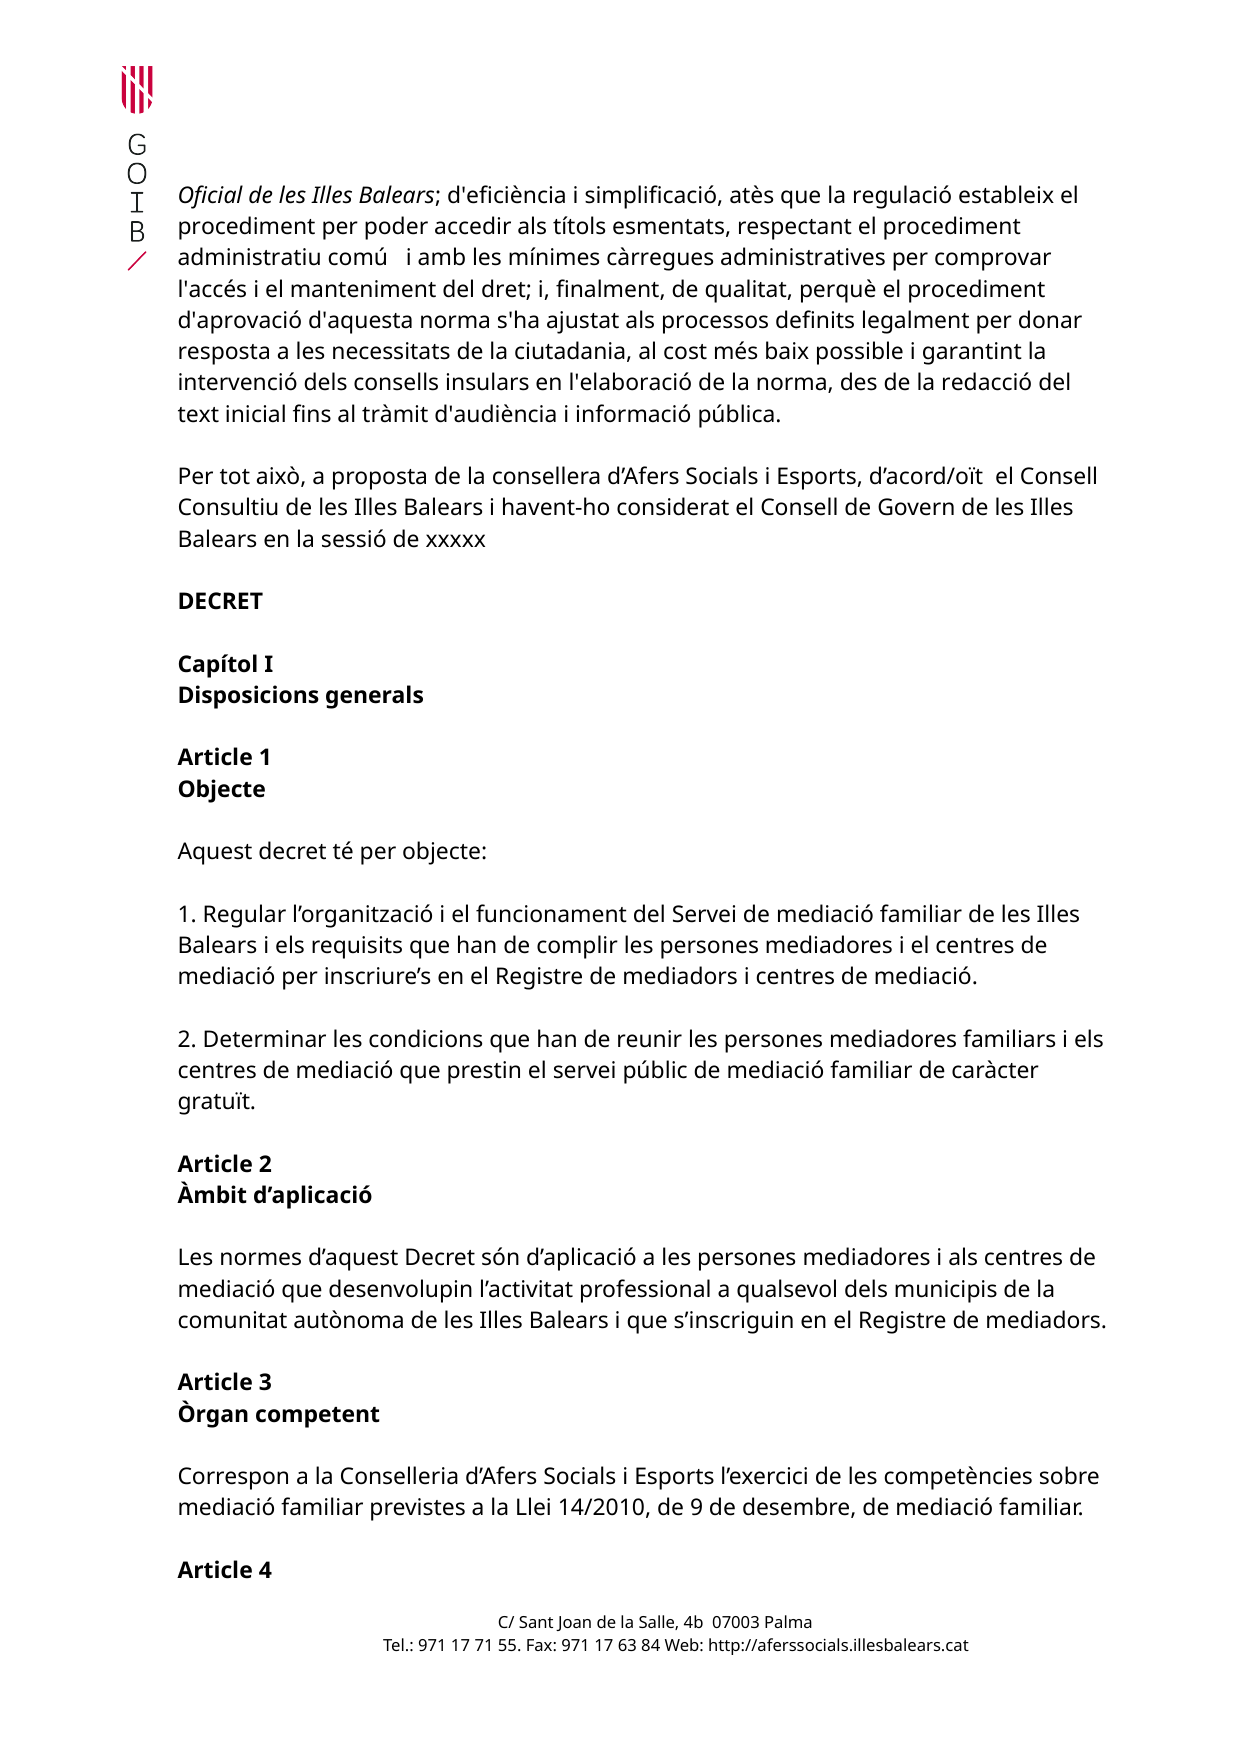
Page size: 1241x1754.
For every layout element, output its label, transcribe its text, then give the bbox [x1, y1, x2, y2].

text Per tot això, a proposta de la consellera d’Afers Socials i Esports, d’acord/oït el Consell Consultiu de les Illes Balears i havent-ho considerat el Consell de Govern de les Illes Balears en la sessió de xxxxx [177, 460, 1116, 554]
text Àmbit d’aplicació [177, 1179, 1116, 1210]
text Capítol I [177, 648, 1175, 679]
text Oficial de les Illes Balears; d'eficiència i simplificació, atès que la regulació estableix el procediment per poder accedir als títols esmentats, respectant el procediment administratiu comú i amb les mínimes càrregues administratives per comprovar l'accés i el manteniment del dret; i, finalment, de qualitat, perquè el procediment d'aprovació d'aquesta norma s'ha ajustat als processos definits legalment per donar resposta a les necessitats de la ciutadania, al cost més baix possible i garantint la intervenció dels consells insulars en l'elaboració de la norma, des de la redacció del text inicial fins al tràmit d'audiència i informació pública. [177, 179, 1116, 429]
text DECRET [177, 585, 1175, 616]
text Les normes d’aquest Decret són d’aplicació a les persones mediadores i als centres de mediació que desenvolupin l’activitat professional a qualsevol dels municipis de la comunitat autònoma de les Illes Balears i que s’inscriguin en el Registre de mediadors. [177, 1241, 1116, 1335]
text Objecte [177, 773, 1175, 804]
text Article 2 [177, 1148, 1116, 1179]
text Correspon a la Conselleria d’Afers Socials i Esports l’exercici de les competències sobre mediació familiar previstes a la Llei 14/2010, de 9 de desembre, de mediació familiar. [177, 1460, 1116, 1523]
text 1. Regular l’organització i el funcionament del Servei de mediació familiar de les Illes Balears i els requisits que han de complir les persones mediadores i el centres de mediació per inscriure’s en el Registre de mediadors i centres de mediació. [177, 898, 1116, 991]
text 2. Determinar les condicions que han de reunir les persones mediadores familiars i els centres de mediació que prestin el servei públic de mediació familiar de caràcter gratuït. [177, 1023, 1116, 1116]
picture [95, 43, 180, 301]
text Article 4 [177, 1554, 1116, 1585]
text Òrgan competent [177, 1398, 1116, 1429]
text Disposicions generals [177, 679, 1175, 710]
text Article 3 [177, 1366, 1116, 1398]
text Aquest decret té per objecte: [177, 835, 1116, 866]
text Article 1 [177, 741, 1175, 773]
